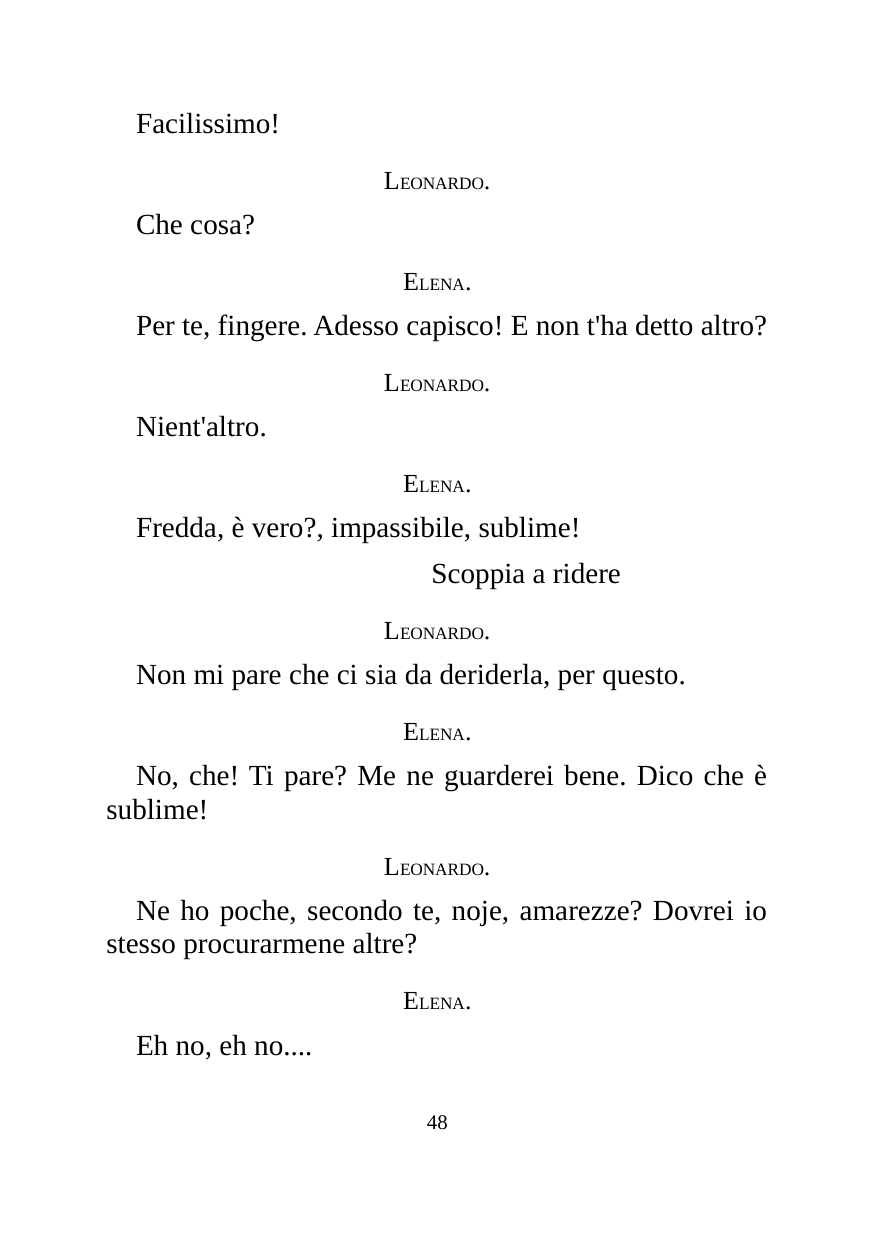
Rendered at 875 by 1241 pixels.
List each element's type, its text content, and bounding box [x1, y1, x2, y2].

text Che cosa? [106, 207, 768, 241]
text Leonardo. [106, 615, 768, 645]
text Elena. [106, 468, 768, 498]
text Nient'altro. [106, 409, 768, 443]
text Facilissimo! [106, 106, 768, 140]
text Elena. [106, 716, 768, 746]
text Per te, fingere. Adesso capisco! E non t'ha detto altro? [106, 308, 768, 342]
text Leonardo. [106, 367, 768, 397]
text Leonardo. [106, 165, 768, 195]
text Elena. [106, 985, 768, 1015]
text Leonardo. [106, 851, 768, 881]
text Eh no, eh no.... [106, 1028, 768, 1061]
text Non mi pare che ci sia da deriderla, per questo. [106, 657, 768, 691]
text No, che! Ti pare? Me ne guarderei bene. Dico che è sublime! [106, 758, 768, 826]
text Scoppia a ridere [402, 556, 768, 590]
text Ne ho poche, secondo te, noje, amarezze? Dovrei io stesso procurarmene altre? [106, 893, 768, 960]
text Elena. [106, 266, 768, 296]
text Fredda, è vero?, impassibile, sublime! [106, 510, 768, 544]
